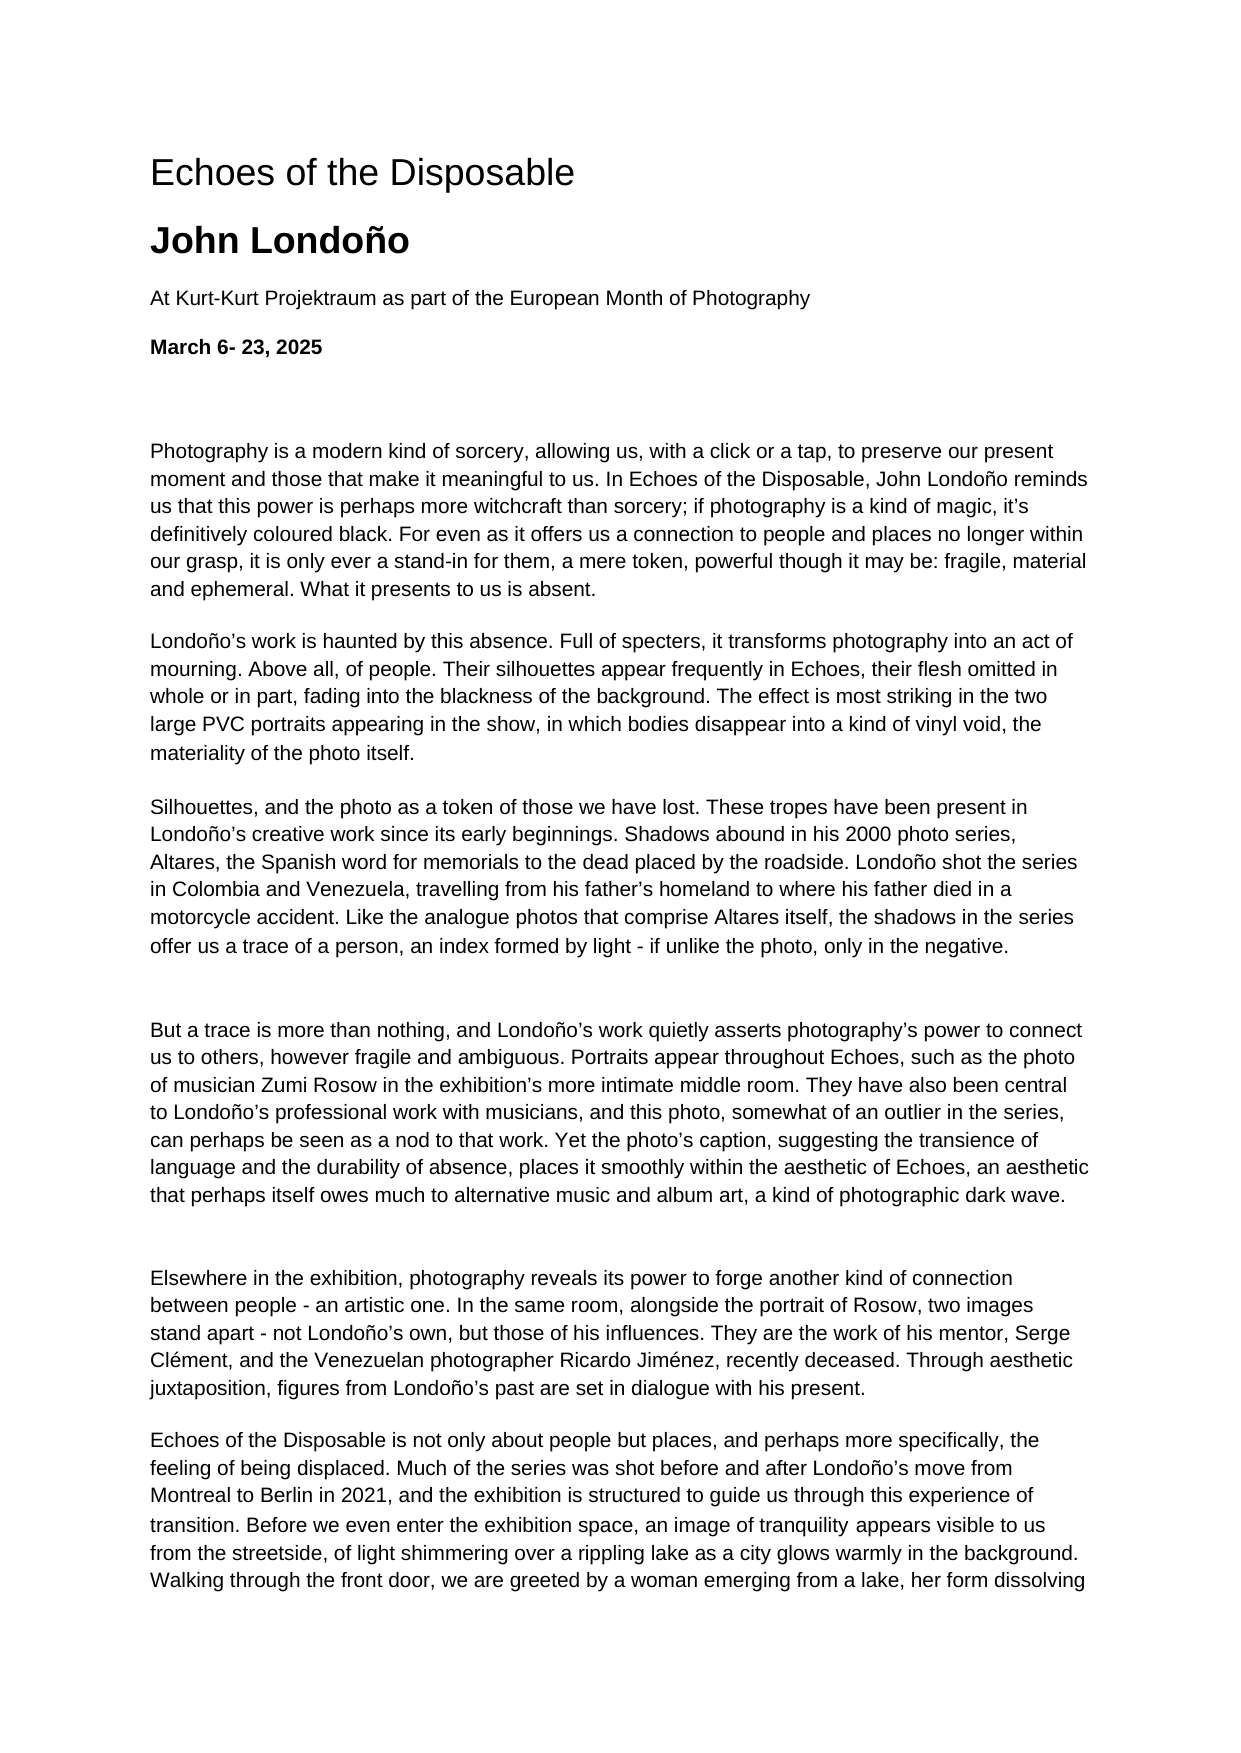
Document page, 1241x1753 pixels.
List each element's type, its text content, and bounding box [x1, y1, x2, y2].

text Echoes of the Disposable is not only about people but places, and perhaps more specifically, the feeling of being displaced. Much of the series was shot before and after Londoño’s move from Montreal to Berlin in 2021, and the exhibition is structured to guide us through this experience of transition. Before we even enter the exhibition space, an image of tranquility appears visible to us from the streetside, of light shimmering over a rippling lake as a city glows warmly in the background. Walking through the front door, we are greeted by a woman emerging from a lake, her form dissolving [150, 1428, 1090, 1592]
text Photography is a modern kind of sorcery, allowing us, with a click or a tap, to preserve our present moment and those that make it meaningful to us. In Echoes of the Disposable, John Londoño reminds us that this power is perhaps more witchcraft than sorcery; if photography is a kind of magic, it’s definitively coloured black. For even as it offers us a connection to people and places no longer within our grasp, it is only ever a stand-in for them, a mere token, powerful though it may be: fragile, material and ephemeral. What it presents to us is absent. [150, 439, 1090, 601]
text Elsewhere in the exhibition, photography reveals its power to forge another kind of connection between people - an artistic one. In the same room, alongside the portrait of Rosow, two images stand apart - not Londoño’s own, but those of his influences. They are the work of his mentor, Serge Clément, and the Venezuelan photographer Ricardo Jiménez, recently deceased. Through aesthetic juxtaposition, figures from Londoño’s past are set in dialogue with his present. [150, 1266, 1090, 1399]
text But a trace is more than nothing, and Londoño’s work quietly asserts photography’s power to connect us to others, however fragile and ambiguous. Portraits appear throughout Echoes, such as the photo of musician Zumi Rosow in the exhibition’s more intimate middle room. They have also been central to Londoño’s professional work with musicians, and this photo, somewhat of an outlier in the series, can perhaps be seen as a nod to that work. Yet the photo’s caption, suggesting the transience of language and the durability of absence, places it smoothly within the aesthetic of Echoes, an aesthetic that perhaps itself owes much to alternative music and album art, a kind of photographic dark wave. [150, 1017, 1090, 1237]
text At Kurt-Kurt Projektraum as part of the European Month of Photography [150, 286, 1090, 310]
text Echoes of the Disposable [150, 150, 1090, 193]
text March 6- 23, 2025 [150, 335, 1090, 359]
text John Londoño [150, 218, 1090, 261]
text Silhouettes, and the photo as a token of those we have lost. These tropes have been present in Londoño’s creative work since its early beginnings. Shadows abound in his 2000 photo series, Altares, the Spanish word for memorials to the dead placed by the roadside. Londoño shot the series in Colombia and Venezuela, travelling from his father’s homeland to where his father died in a motorcycle accident. Like the analogue photos that comprise Altares itself, the shadows in the series offer us a trace of a person, an index formed by light - if unlike the photo, only in the negative. [150, 794, 1090, 989]
text Londoño’s work is haunted by this absence. Full of specters, it transforms photography into an act of mourning. Above all, of people. Their silhouettes appear frequently in Echoes, their flesh omitted in whole or in part, fading into the blackness of the background. The effect is most striking in the two large PVC portraits appearing in the show, in which bodies disappear into a kind of vinyl void, the materiality of the photo itself. [150, 629, 1090, 766]
